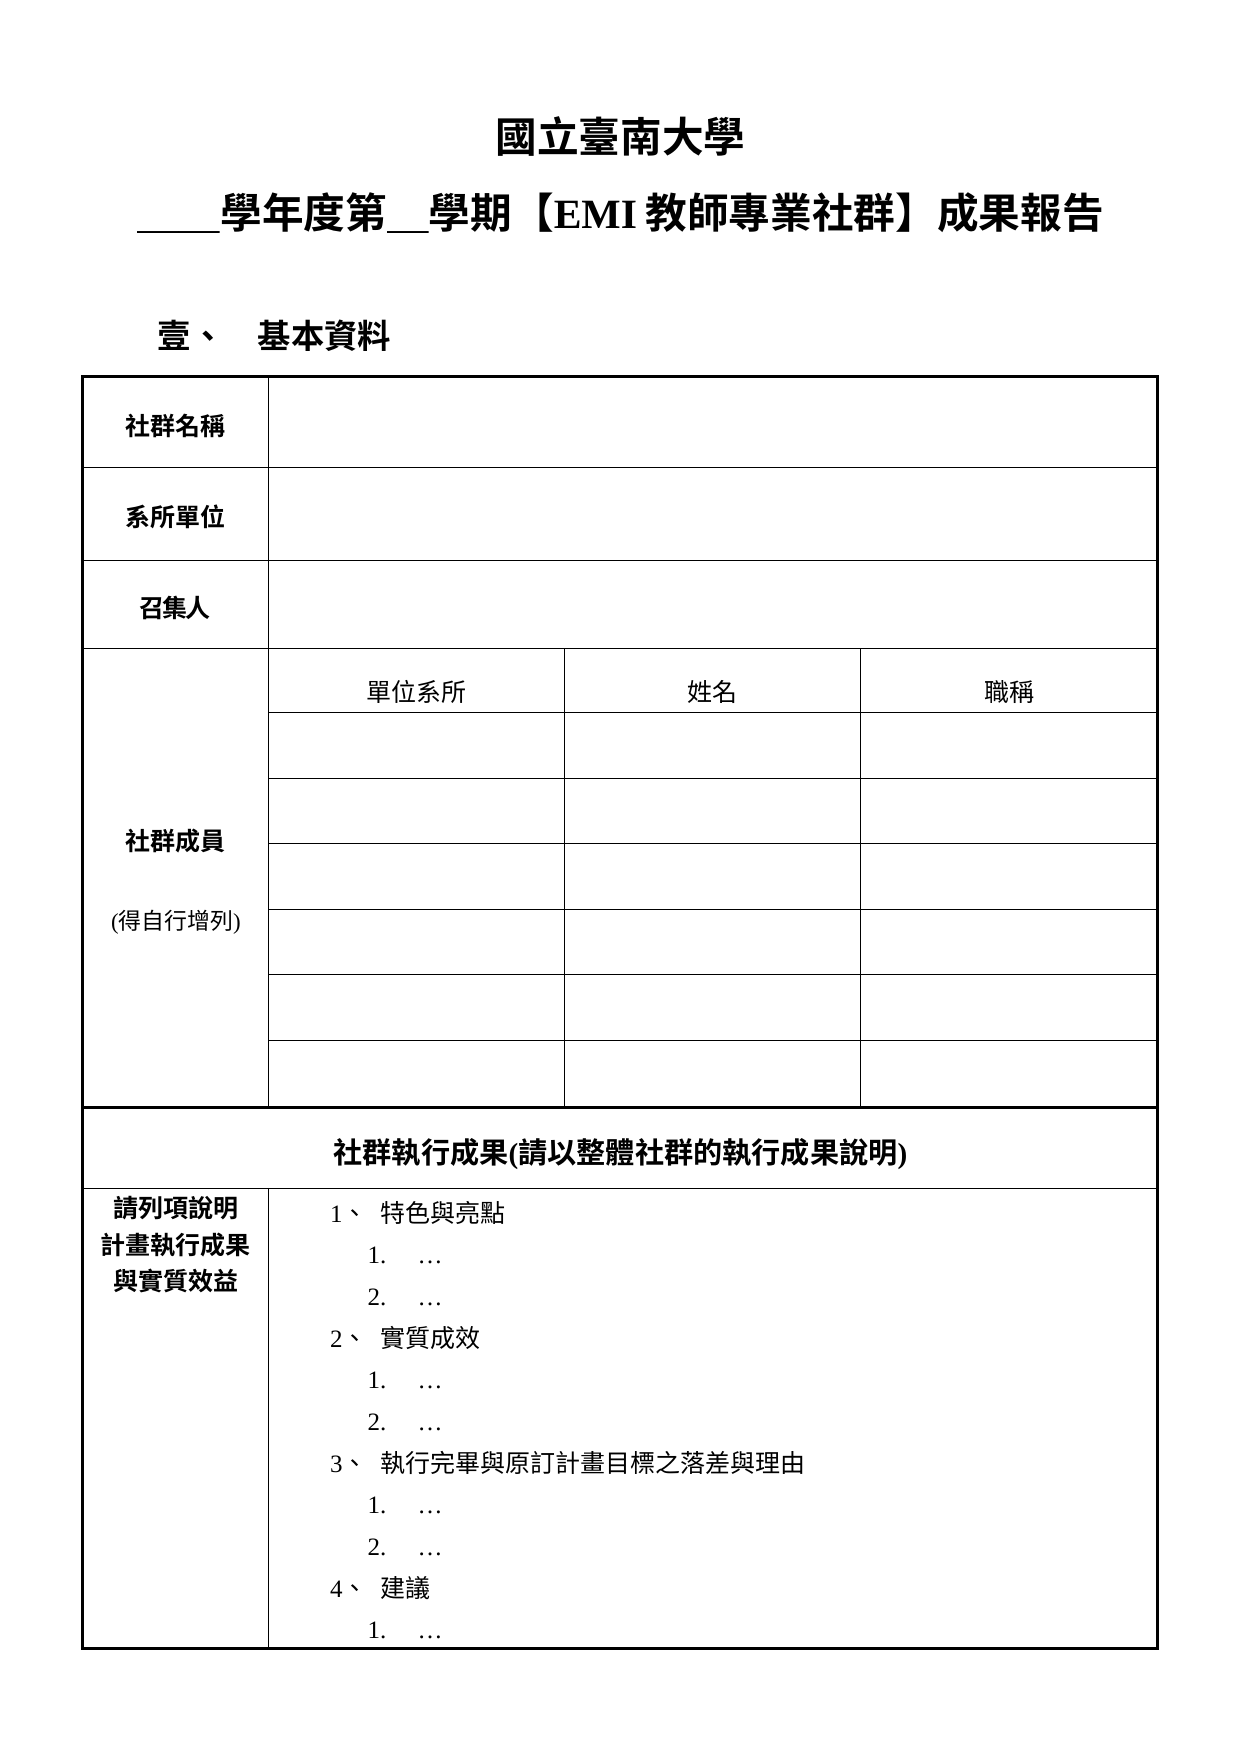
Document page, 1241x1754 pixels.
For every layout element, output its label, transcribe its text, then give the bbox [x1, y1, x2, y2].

table_header [269, 378, 1156, 467]
table_header 社群名稱 [84, 378, 268, 467]
table_cell [565, 713, 860, 777]
table_cell [269, 1041, 564, 1106]
table_cell [269, 561, 1156, 648]
table_cell [861, 1041, 1156, 1106]
table_cell 職稱 [861, 649, 1156, 712]
table_cell [861, 844, 1156, 909]
table_cell [861, 910, 1156, 974]
table_cell [269, 910, 564, 974]
table_cell [269, 779, 564, 843]
table_cell 單位系所 [269, 649, 564, 712]
text ＿＿學年度第＿學期【EMI教師專業社群】成果報告 [83, 180, 1157, 240]
table_cell [565, 779, 860, 843]
table_cell [861, 779, 1156, 843]
list 基本資料 [158, 293, 1157, 355]
table_cell [565, 910, 860, 974]
table_cell 請列項說明 計畫執行成果與實質效益 [84, 1189, 268, 1647]
table_cell 召集人 [84, 561, 268, 648]
table_cell 姓名 [565, 649, 860, 712]
table_cell 系所單位 [84, 468, 268, 560]
table_cell 特色與亮點 … … 實質成效 … … 執行完畢與原訂計畫目標之落差與理由 … … 建議 … … [269, 1189, 1156, 1647]
table_cell [861, 713, 1156, 777]
table_cell 社群執行成果(請以整體社群的執行成果說明) [84, 1109, 1156, 1188]
table_cell [565, 1041, 860, 1106]
table_cell [269, 468, 1156, 560]
table_cell [269, 844, 564, 909]
table_cell [565, 975, 860, 1040]
table_cell [269, 713, 564, 777]
text 國立臺南大學 [83, 104, 1157, 164]
table_cell 社群成員 (得自行增列) [84, 649, 268, 1106]
table_cell [565, 844, 860, 909]
table_cell [269, 975, 564, 1040]
table_cell [861, 975, 1156, 1040]
